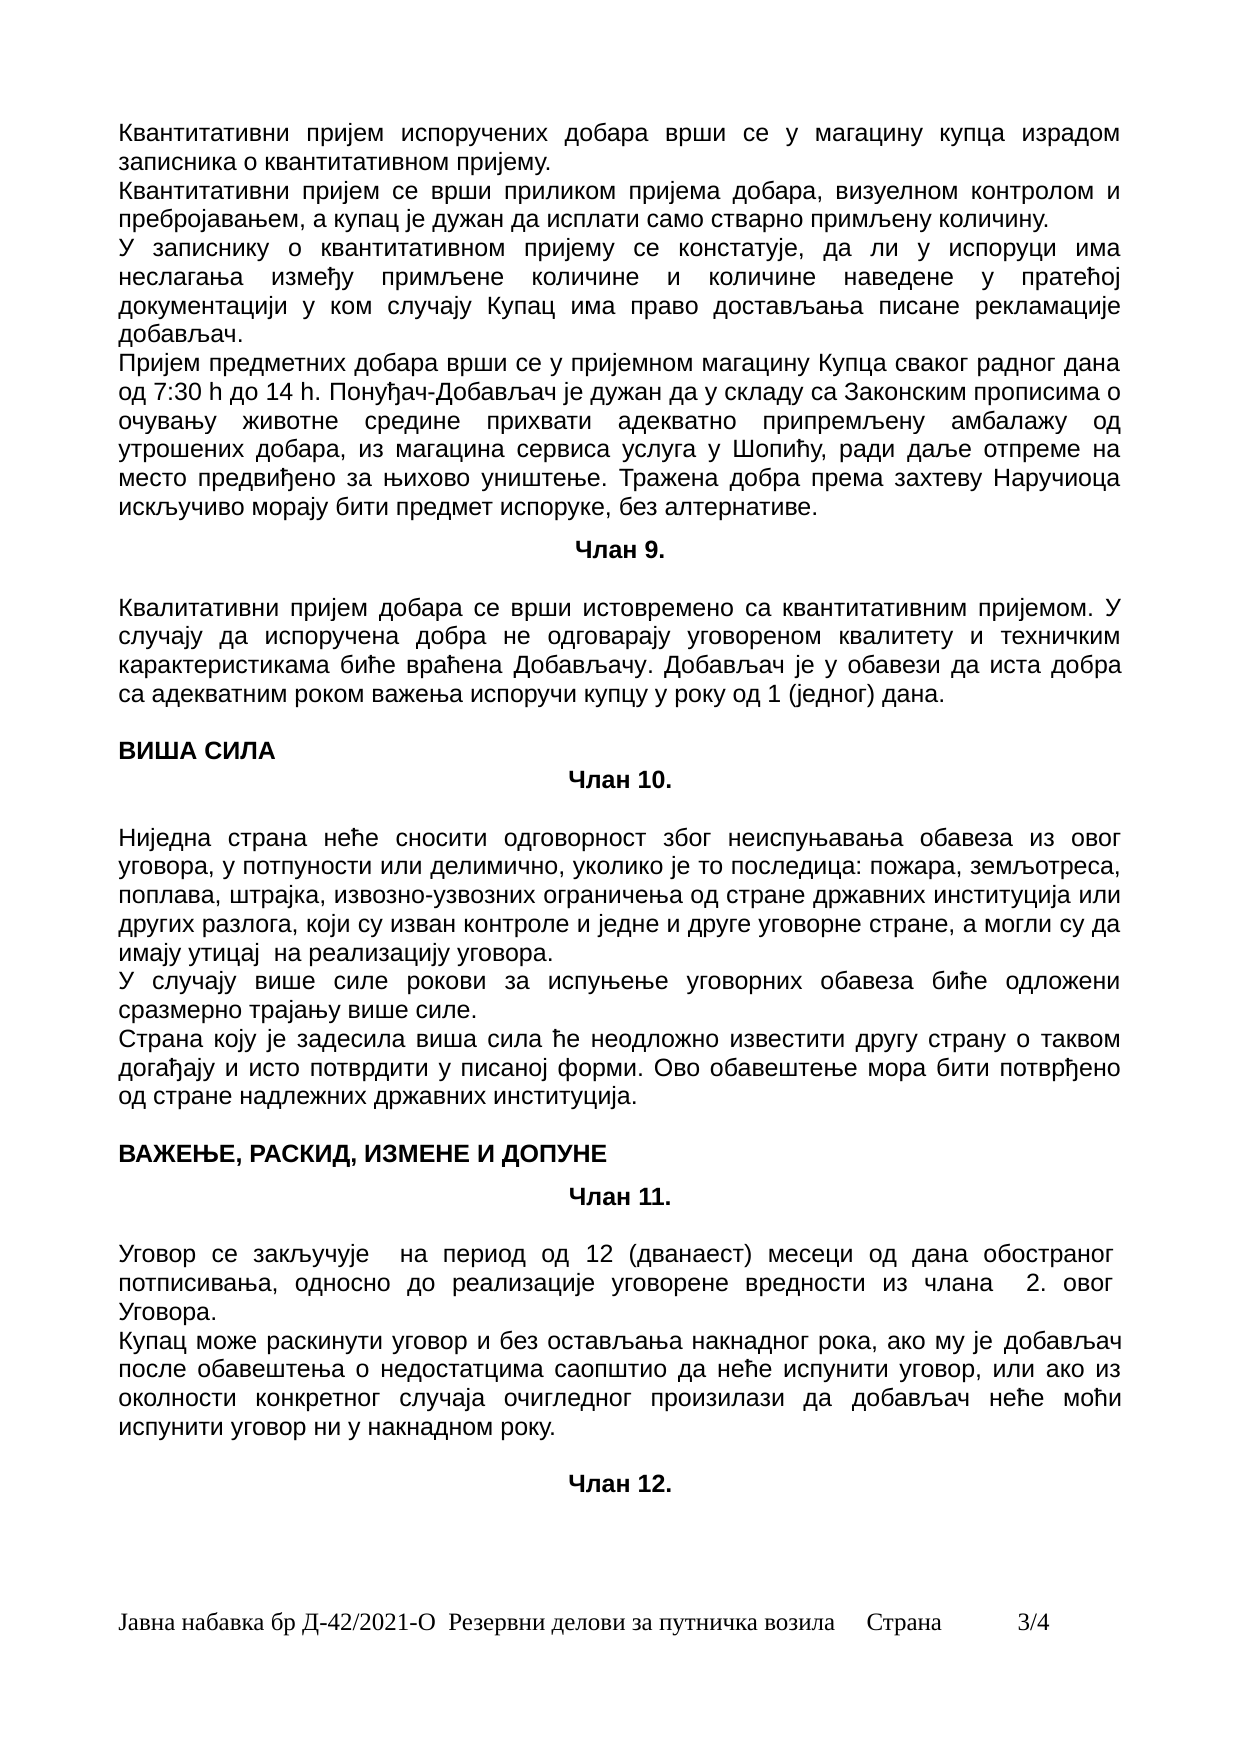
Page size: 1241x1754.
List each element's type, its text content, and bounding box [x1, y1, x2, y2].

text Члан 10. [118, 765, 1122, 794]
text ВИША СИЛА [118, 736, 1122, 765]
text Квалитативни пријем добара се врши истовремено са квантитативним пријемом. У случају да испоручена добра не одговарају уговореном квалитету и техничким карактеристикама биће враћена Добављачу. Добављач је у обавези да иста добра са адекватним роком важења испоручи купцу у року од 1 (једног) дана. [118, 592, 1122, 707]
text У записнику о квантитативном пријему се констатује, да ли у испоруци има неслагања између примљене количине и количине наведене у пратећој документацији у ком случају Купац има право достављања писане рекламације добављач. [118, 233, 1122, 348]
text Уговор се закључује на период од 12 (дванаест) месеци од дана обостраног потписивања, односно до реализације уговорене вредности из члана 2. овог Уговора. [118, 1239, 1114, 1326]
text Члан 9. [118, 535, 1122, 564]
text Члан 11. [118, 1182, 1122, 1211]
text Квантитативни пријем се врши приликом пријема добара, визуелном контролом и пребројавањем, а купац је дужан да исплати само стварно примљену количину. [118, 176, 1122, 233]
text ВАЖЕЊЕ, РАСКИД, ИЗМЕНЕ И ДОПУНЕ [118, 1139, 1122, 1167]
text Страна коју је задесила виша сила ће неодложно известити другу страну о таквом догађају и исто потврдити у писаној форми. Ово обавештење мора бити потврђено од стране надлежних државних институција. [118, 1024, 1122, 1110]
text Члан 12. [118, 1469, 1122, 1498]
text У случају више силе рокови за испуњење уговорних обавеза биће одложени сразмерно трајању више силе. [118, 966, 1122, 1024]
text Пријем предметних добара врши се у пријемном магацину Купца сваког радног дана од 7:30 h до 14 h. Понуђач-Добављач је дужан да у складу са Законским прописима о очувању животне средине прихвати адекватно припремљену амбалажу од утрошених добара, из магацина сервиса услуга у Шопићу, ради даље отпреме на место предвиђено за њихово уништење. Тражена добра према захтеву Наручиоца искључиво морају бити предмет испоруке, без алтернативе. [118, 348, 1122, 521]
text Квантитативни пријем испоручених добара врши се у магацину купца израдом записника о квантитативном пријему. [118, 118, 1122, 176]
text Ниједна страна неће сносити одговорност због неиспуњавања обавеза из овог уговора, у потпуности или делимично, уколико је то последица: пожара, земљотреса, поплава, штрајка, извозно-узвозних ограничења од стране државних институција или других разлога, који су изван контроле и једне и друге уговорне стране, а могли су да имају утицај на реализацију уговора. [118, 822, 1122, 966]
text Купац може раскинути уговор и без остављања накнадног рока, ако му је добављач после обавештења о недостатцима саопштио да неће испунити уговор, или ако из околности конкретног случаја очигледног произилази да добављач неће моћи испунити уговор ни у накнадном року. [118, 1326, 1122, 1441]
